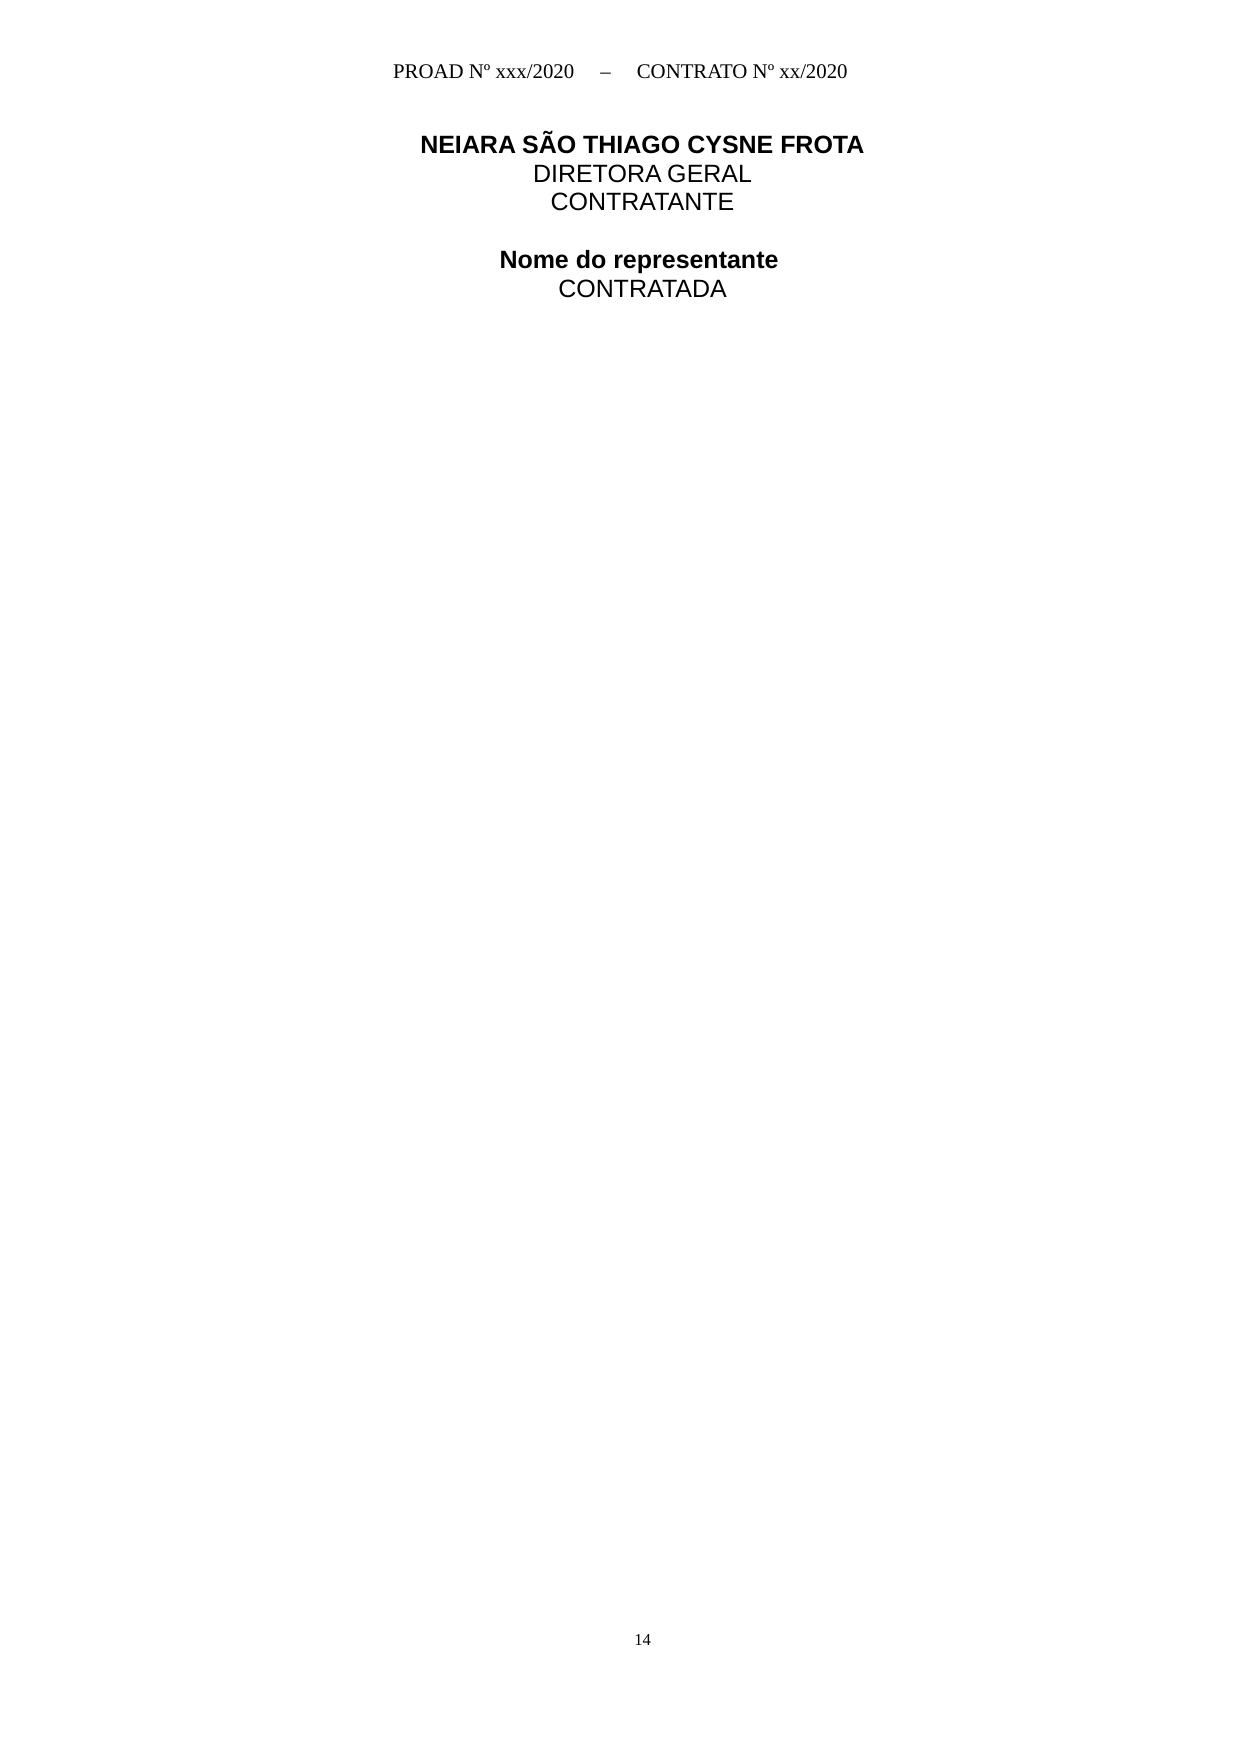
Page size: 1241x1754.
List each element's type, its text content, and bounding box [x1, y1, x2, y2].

text DIRETORA GERAL [177, 159, 1107, 187]
text Nome do representante [177, 245, 1107, 274]
text CONTRATANTE [177, 187, 1107, 216]
text CONTRATADA [177, 274, 1107, 302]
text NEIARA SÃO THIAGO CYSNE FROTA [177, 130, 1107, 159]
